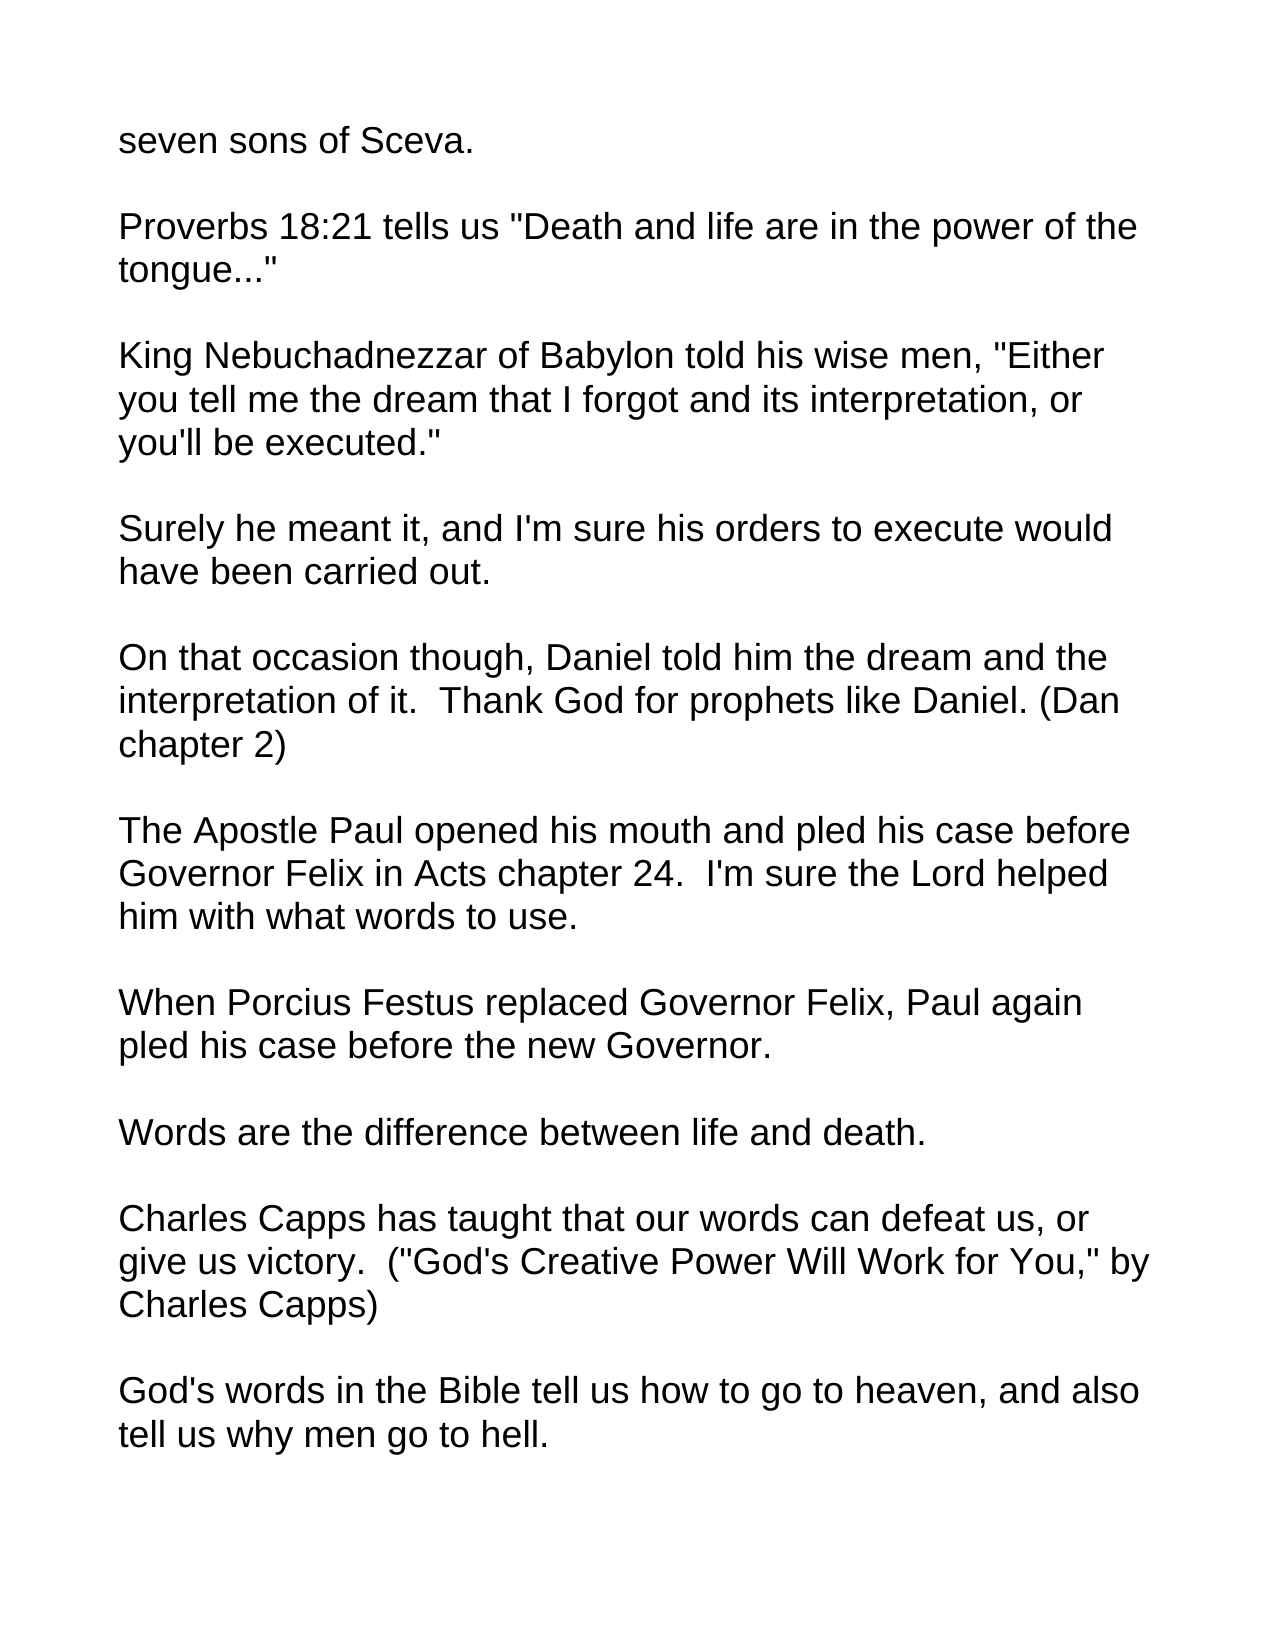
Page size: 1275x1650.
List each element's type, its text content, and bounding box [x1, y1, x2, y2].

text When Porcius Festus replaced Governor Felix, Paul again pled his case before the new Governor. [118, 981, 1157, 1067]
text The Apostle Paul opened his mouth and pled his case before Governor Felix in Acts chapter 24. I'm sure the Lord helped him with what words to use. [118, 808, 1157, 937]
text Words are the difference between life and death. [118, 1110, 1157, 1153]
text Surely he meant it, and I'm sure his orders to execute would have been carried out. [118, 506, 1157, 592]
text On that occasion though, Daniel told him the dream and the interpretation of it. Thank God for prophets like Daniel. (Dan chapter 2) [118, 636, 1157, 765]
text God's words in the Bible tell us how to go to heaven, and also tell us why men go to hell. [118, 1369, 1157, 1455]
text seven sons of Sceva. [118, 118, 1157, 161]
text Proverbs 18:21 tells us "Death and life are in the power of the tongue..." [118, 204, 1157, 291]
text King Nebuchadnezzar of Babylon told his wise men, "Either you tell me the dream that I forgot and its interpretation, or you'll be executed." [118, 334, 1157, 463]
text Charles Capps has taught that our words can defeat us, or give us victory. ("God's Creative Power Will Work for You," by Charles Capps) [118, 1196, 1157, 1326]
